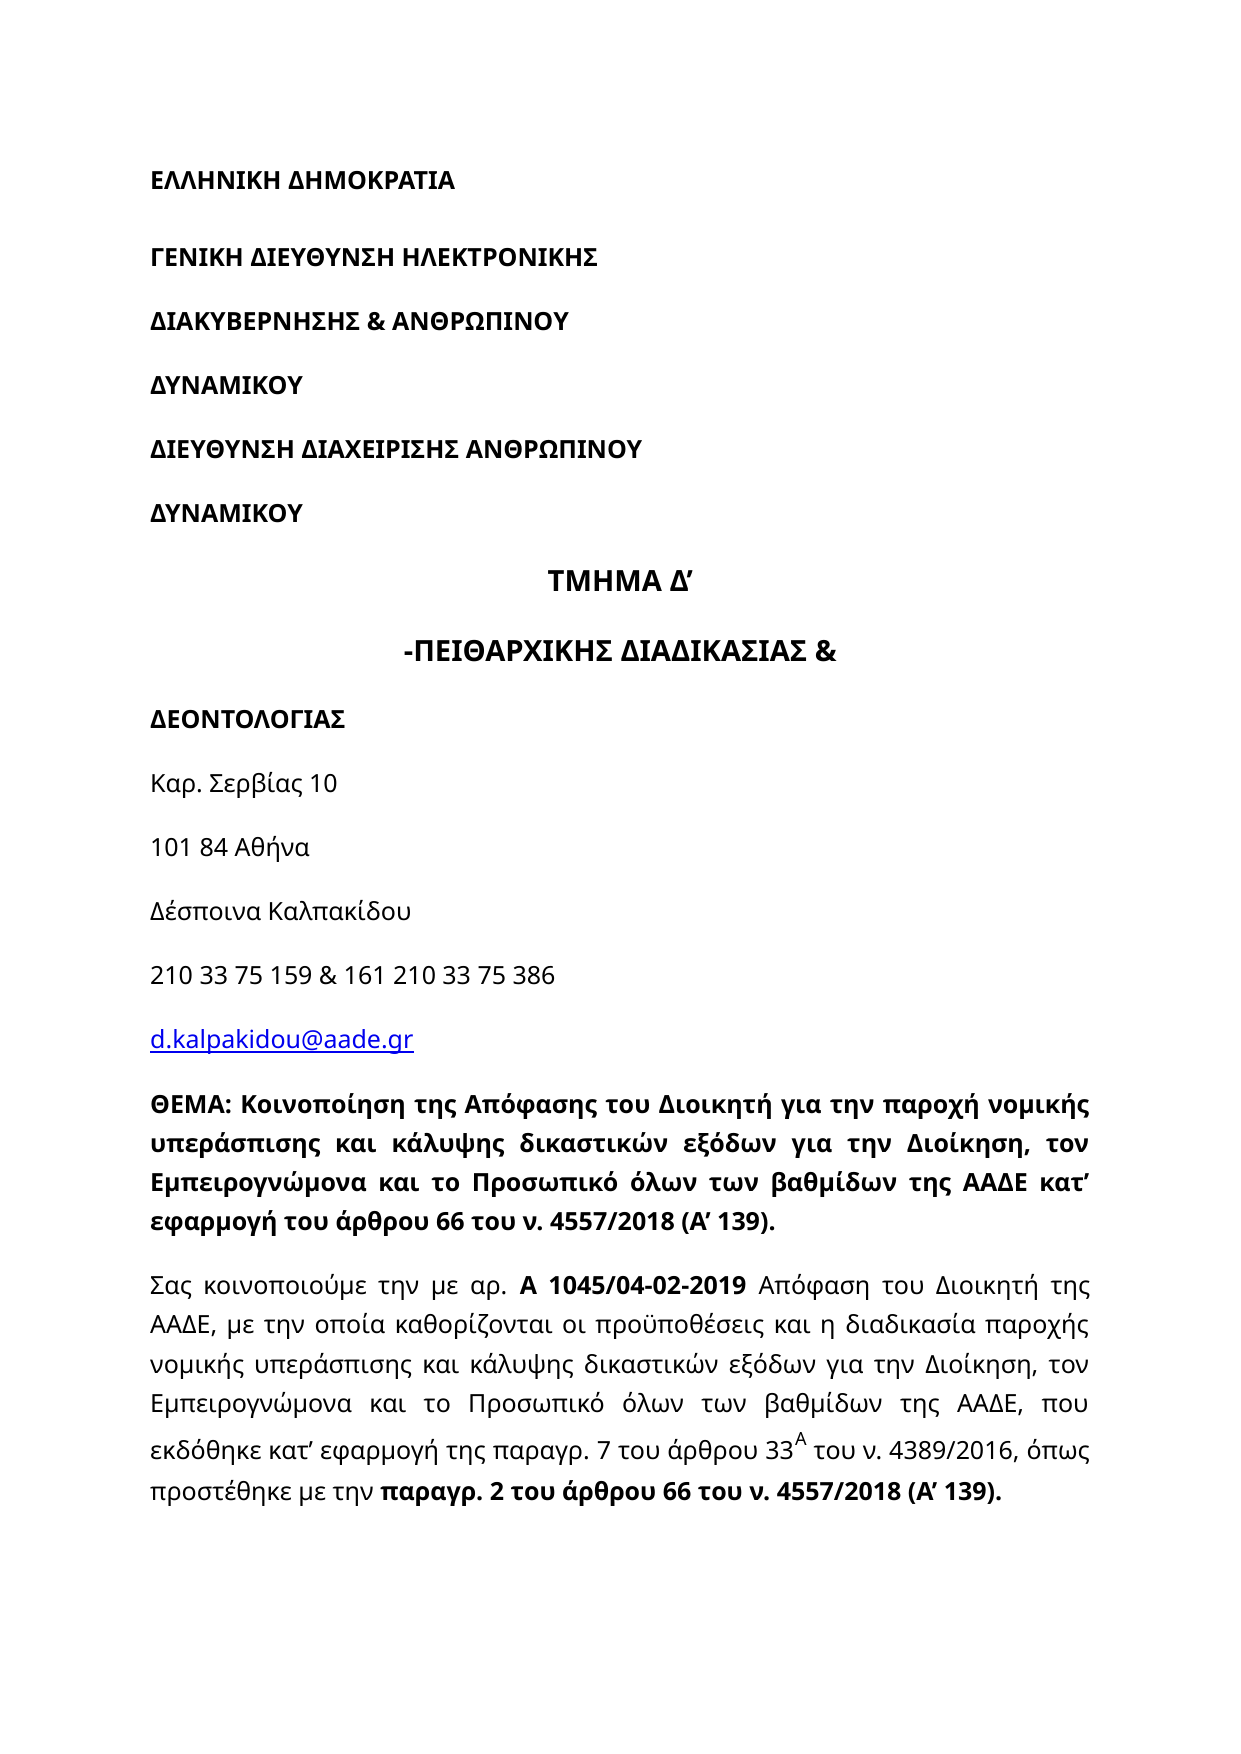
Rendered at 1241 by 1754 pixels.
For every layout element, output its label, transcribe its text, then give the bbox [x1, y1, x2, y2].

text ΓΕΝΙΚΗ ΔΙΕΥΘΥΝΣΗ ΗΛΕΚΤΡΟΝΙΚΗΣ [150, 239, 1090, 273]
title ΕΛΛΗΝΙΚΗ ΔΗΜΟΚΡΑΤΙΑ [150, 162, 1090, 197]
text Σας κοινοποιούμε την με αρ. Α 1045/04-02-2019 Απόφαση του Διοικητή της ΑΑΔΕ, με την οποία καθορίζονται οι προϋποθέσεις και η διαδικασία παροχής νομικής υπεράσπισης και κάλυψης δικαστικών εξόδων για την Διοίκηση, τον Εμπειρογνώμονα και το Προσωπικό όλων των βαθμίδων της ΑΑΔΕ, που εκδόθηκε κατ’ εφαρμογή της παραγρ. 7 του άρθρου 33Α του ν. 4389/2016, όπως προστέθηκε με την παραγρ. 2 του άρθρου 66 του ν. 4557/2018 (Α’ 139). [150, 1268, 1090, 1508]
text Καρ. Σερβίας 10 [150, 765, 1090, 799]
subtitle ΤΜΗΜΑ Δ’ [150, 560, 1090, 600]
text ΔΥΝΑΜΙΚΟΥ [150, 496, 1090, 530]
text 210 33 75 159 & 161 210 33 75 386 [150, 958, 1090, 992]
text Δέσποινα Καλπακίδου [150, 894, 1090, 928]
text ΔΕΟΝΤΟΛΟΓΙΑΣ [150, 701, 1090, 735]
text ΔΥΝΑΜΙΚΟΥ [150, 367, 1090, 402]
text ΔΙΕΥΘΥΝΣΗ ΔΙΑΧΕΙΡΙΣΗΣ ΑΝΘΡΩΠΙΝΟΥ [150, 432, 1090, 466]
text 101 84 Αθήνα [150, 829, 1090, 864]
text d.kalpakidou@aade.gr [150, 1022, 1090, 1056]
text ΔΙΑΚΥΒΕΡΝΗΣΗΣ & ΑΝΘΡΩΠΙΝΟΥ [150, 303, 1090, 337]
subtitle -ΠΕΙΘΑΡΧΙΚΗΣ ΔΙΑΔΙΚΑΣΙΑΣ & [150, 631, 1090, 670]
text ΘΕΜΑ: Κοινοποίηση της Απόφασης του Διοικητή για την παροχή νομικής υπεράσπισης και κάλυψης δικαστικών εξόδων για την Διοίκηση, τον Εμπειρογνώμονα και το Προσωπικό όλων των βαθμίδων της ΑΑΔΕ κατ’ εφαρμογή του άρθρου 66 του ν. 4557/2018 (Α’ 139). [150, 1086, 1090, 1238]
